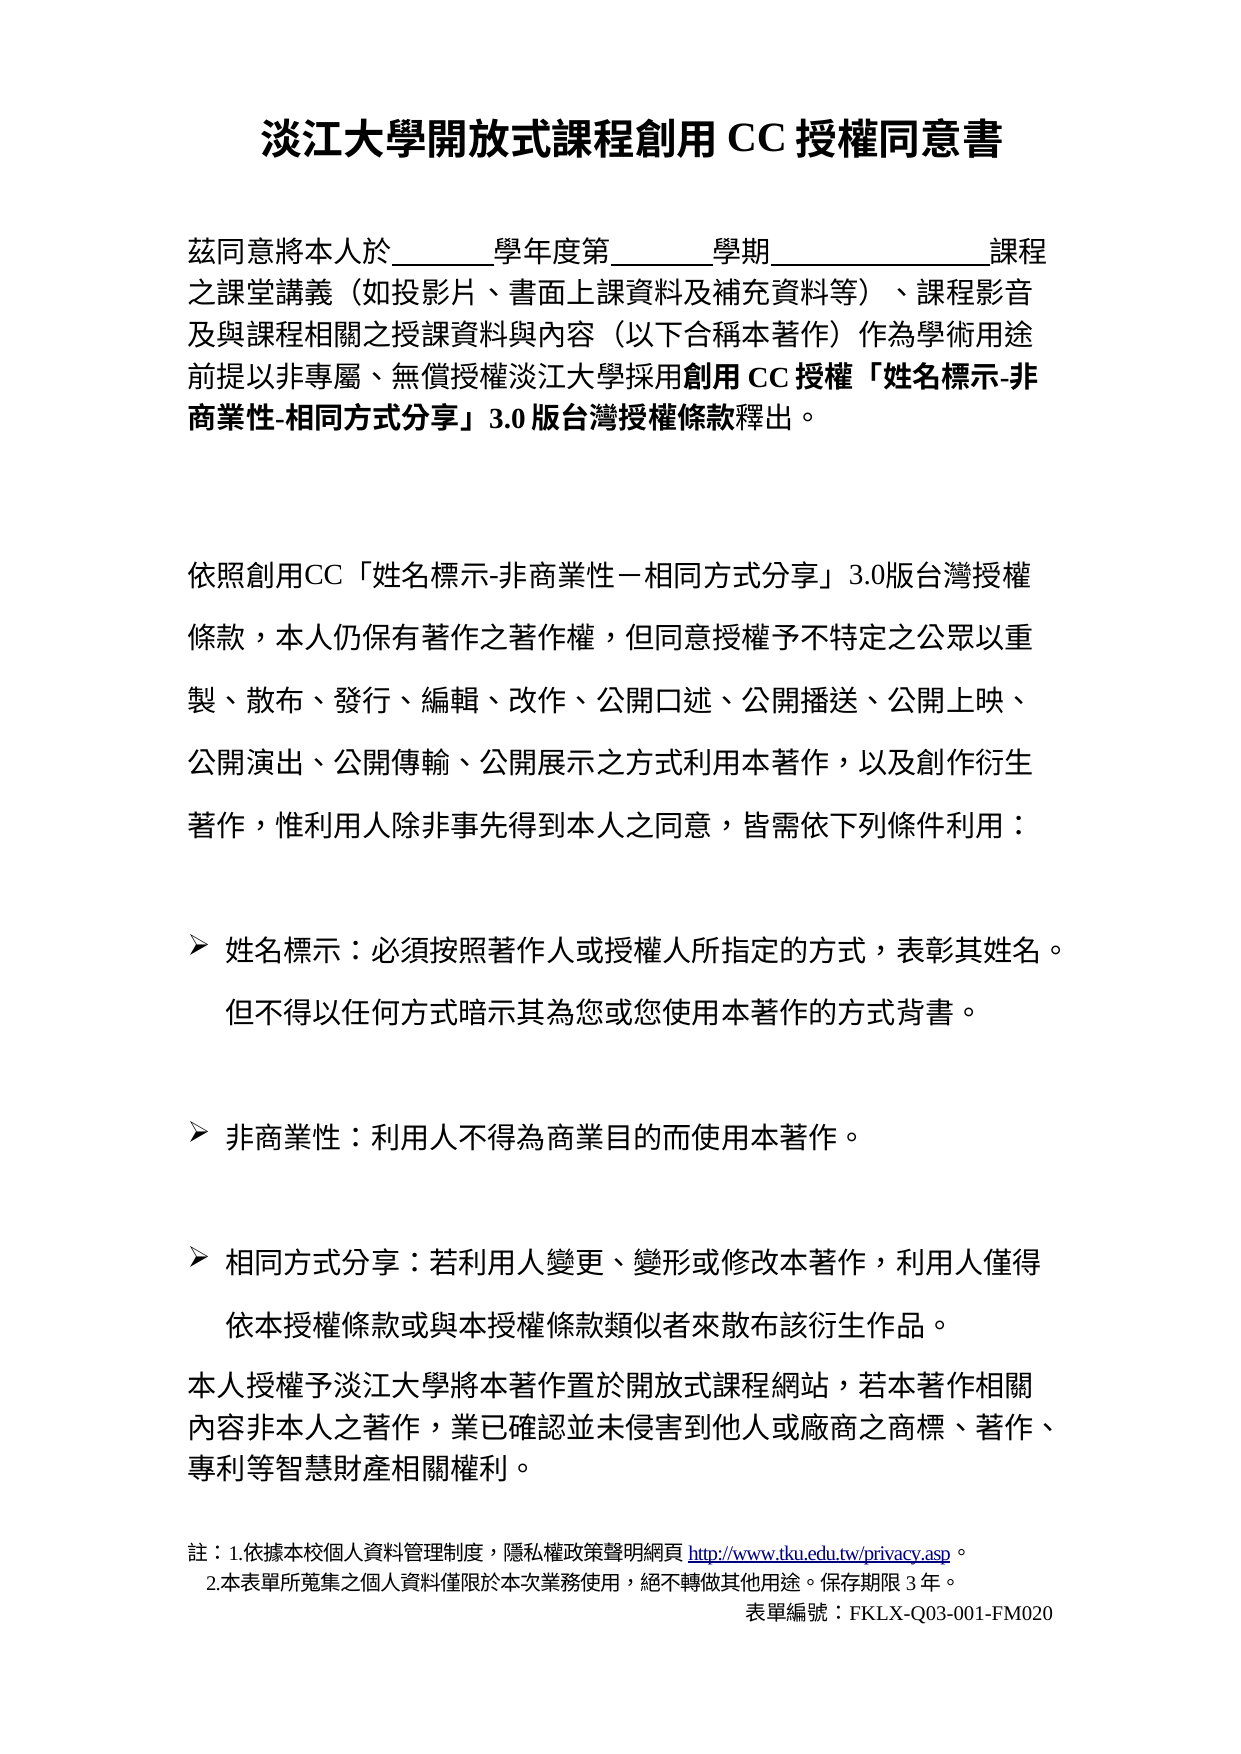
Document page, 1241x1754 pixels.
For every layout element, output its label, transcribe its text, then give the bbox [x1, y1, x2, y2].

list 姓名標示：必須按照著作人或授權人所指定的方式，表彰其姓名。但不得以任何方式暗示其為您或您使用本著作的方式背書。 [187, 907, 1053, 1032]
list 相同方式分享：若利用人變更、變形或修改本著作，利用人僅得依本授權條款或與本授權條款類似者來散布該衍生作品。 [187, 1219, 1053, 1344]
text 淡江大學開放式課程創用CC授權同意書 [187, 94, 1076, 157]
text 依照創用CC「姓名標示-非商業性－相同方式分享」3.0版台灣授權條款，本人仍保有著作之著作權，但同意授權予不特定之公眾以重製、散布、發行、編輯、改作、公開口述、公開播送、公開上映、公開演出、公開傳輸、公開展示之方式利用本著作，以及創作衍生著作，惟利用人除非事先得到本人之同意，皆需依下列條件利用： [187, 532, 1053, 844]
text 本人授權予淡江大學將本著作置於開放式課程網站，若本著作相關內容非本人之著作，業已確認並未侵害到他人或廠商之商標、著作、專利等智慧財產相關權利。 [187, 1363, 1053, 1488]
text 茲同意將本人於 學年度第 學期 課程之課堂講義（如投影片、書面上課資料及補充資料等）、課程影音及與課程相關之授課資料與內容（以下合稱本著作）作為學術用途前提以非專屬、無償授權淡江大學採用創用CC授權「姓名標示-非商業性-相同方式分享」3.0版台灣授權條款釋出。 [187, 229, 1053, 437]
list 非商業性：利用人不得為商業目的而使用本著作。 [187, 1094, 1053, 1157]
